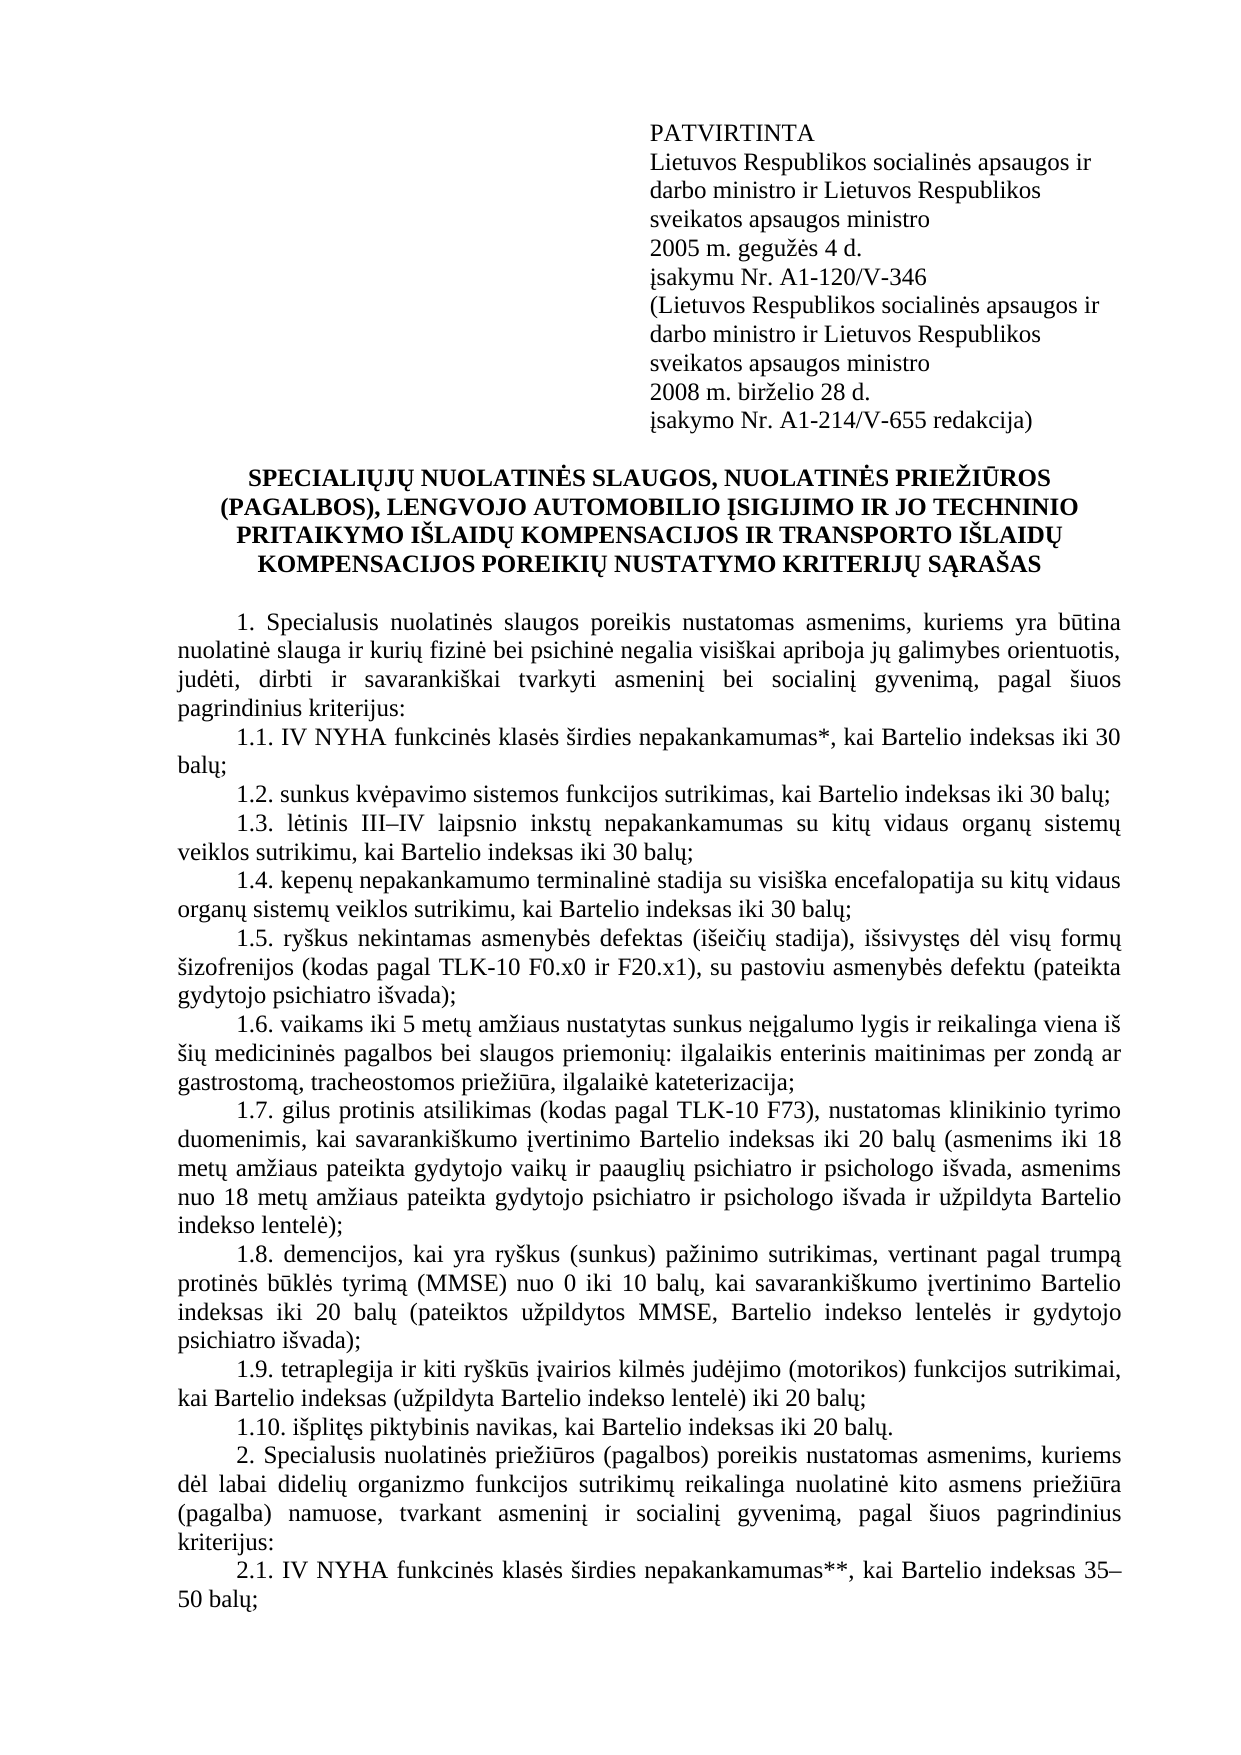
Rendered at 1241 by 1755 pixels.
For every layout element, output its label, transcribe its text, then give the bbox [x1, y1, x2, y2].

text sveikatos apsaugos ministro [649, 348, 1122, 377]
text Lietuvos Respublikos socialinės apsaugos ir [649, 147, 1122, 176]
text SPECIALIŲJŲ NUOLATINĖS SLAUGOS, NUOLATINĖS PRIEŽIŪROS (PAGALBOS), LENGVOJO AUTOMOBILIO ĮSIGIJIMO IR JO TECHNINIO PRITAIKYMO IŠLAIDŲ KOMPENSACIJOS IR TRANSPORTO IŠLAIDŲ KOMPENSACIJOS POREIKIŲ NUSTATYMO KRITERIJŲ SĄRAŠAS [177, 463, 1122, 578]
text 1. Specialusis nuolatinės slaugos poreikis nustatomas asmenims, kuriems yra būtina nuolatinė slauga ir kurių fizinė bei psichinė negalia visiškai apriboja jų galimybes orientuotis, judėti, dirbti ir savarankiškai tvarkyti asmeninį bei socialinį gyvenimą, pagal šiuos pagrindinius kriterijus: [177, 607, 1122, 722]
text 1.1. IV NYHA funkcinės klasės širdies nepakankamumas*, kai Bartelio indeksas iki 30 balų; [177, 722, 1122, 779]
text 2. Specialusis nuolatinės priežiūros (pagalbos) poreikis nustatomas asmenims, kuriems dėl labai didelių organizmo funkcijos sutrikimų reikalinga nuolatinė kito asmens priežiūra (pagalba) namuose, tvarkant asmeninį ir socialinį gyvenimą, pagal šiuos pagrindinius kriterijus: [177, 1441, 1122, 1556]
text 2.1. IV NYHA funkcinės klasės širdies nepakankamumas**, kai Bartelio indeksas 35–50 balų; [177, 1556, 1122, 1613]
text 1.2. sunkus kvėpavimo sistemos funkcijos sutrikimas, kai Bartelio indeksas iki 30 balų; [177, 779, 1122, 808]
text 1.10. išplitęs piktybinis navikas, kai Bartelio indeksas iki 20 balų. [177, 1412, 1122, 1441]
text įsakymo Nr. A1-214/V-655 redakcija) [649, 406, 1122, 434]
text 1.3. lėtinis III–IV laipsnio inkstų nepakankamumas su kitų vidaus organų sistemų veiklos sutrikimu, kai Bartelio indeksas iki 30 balų; [177, 808, 1122, 866]
text 1.5. ryškus nekintamas asmenybės defektas (išeičių stadija), išsivystęs dėl visų formų šizofrenijos (kodas pagal TLK-10 F0.x0 ir F20.x1), su pastoviu asmenybės defektu (pateikta gydytojo psichiatro išvada); [177, 923, 1122, 1009]
text 2008 m. birželio 28 d. [649, 377, 1122, 406]
text 1.6. vaikams iki 5 metų amžiaus nustatytas sunkus neįgalumo lygis ir reikalinga viena iš šių medicininės pagalbos bei slaugos priemonių: ilgalaikis enterinis maitinimas per zondą ar gastrostomą, tracheostomos priežiūra, ilgalaikė kateterizacija; [177, 1009, 1122, 1096]
text darbo ministro ir Lietuvos Respublikos [649, 319, 1122, 348]
text 2005 m. gegužės 4 d. [649, 233, 1122, 262]
text PATVIRTINTA [649, 118, 1122, 147]
text įsakymu Nr. A1-120/V-346 [649, 262, 1122, 291]
text darbo ministro ir Lietuvos Respublikos [649, 176, 1122, 204]
text (Lietuvos Respublikos socialinės apsaugos ir [649, 291, 1122, 319]
text 1.9. tetraplegija ir kiti ryškūs įvairios kilmės judėjimo (motorikos) funkcijos sutrikimai, kai Bartelio indeksas (užpildyta Bartelio indekso lentelė) iki 20 balų; [177, 1354, 1122, 1412]
text 1.4. kepenų nepakankamumo terminalinė stadija su visiška encefalopatija su kitų vidaus organų sistemų veiklos sutrikimu, kai Bartelio indeksas iki 30 balų; [177, 866, 1122, 923]
text 1.8. demencijos, kai yra ryškus (sunkus) pažinimo sutrikimas, vertinant pagal trumpą protinės būklės tyrimą (MMSE) nuo 0 iki 10 balų, kai savarankiškumo įvertinimo Bartelio indeksas iki 20 balų (pateiktos užpildytos MMSE, Bartelio indekso lentelės ir gydytojo psichiatro išvada); [177, 1239, 1122, 1354]
text sveikatos apsaugos ministro [649, 204, 1122, 233]
text 1.7. gilus protinis atsilikimas (kodas pagal TLK-10 F73), nustatomas klinikinio tyrimo duomenimis, kai savarankiškumo įvertinimo Bartelio indeksas iki 20 balų (asmenims iki 18 metų amžiaus pateikta gydytojo vaikų ir paauglių psichiatro ir psichologo išvada, asmenims nuo 18 metų amžiaus pateikta gydytojo psichiatro ir psichologo išvada ir užpildyta Bartelio indekso lentelė); [177, 1096, 1122, 1239]
